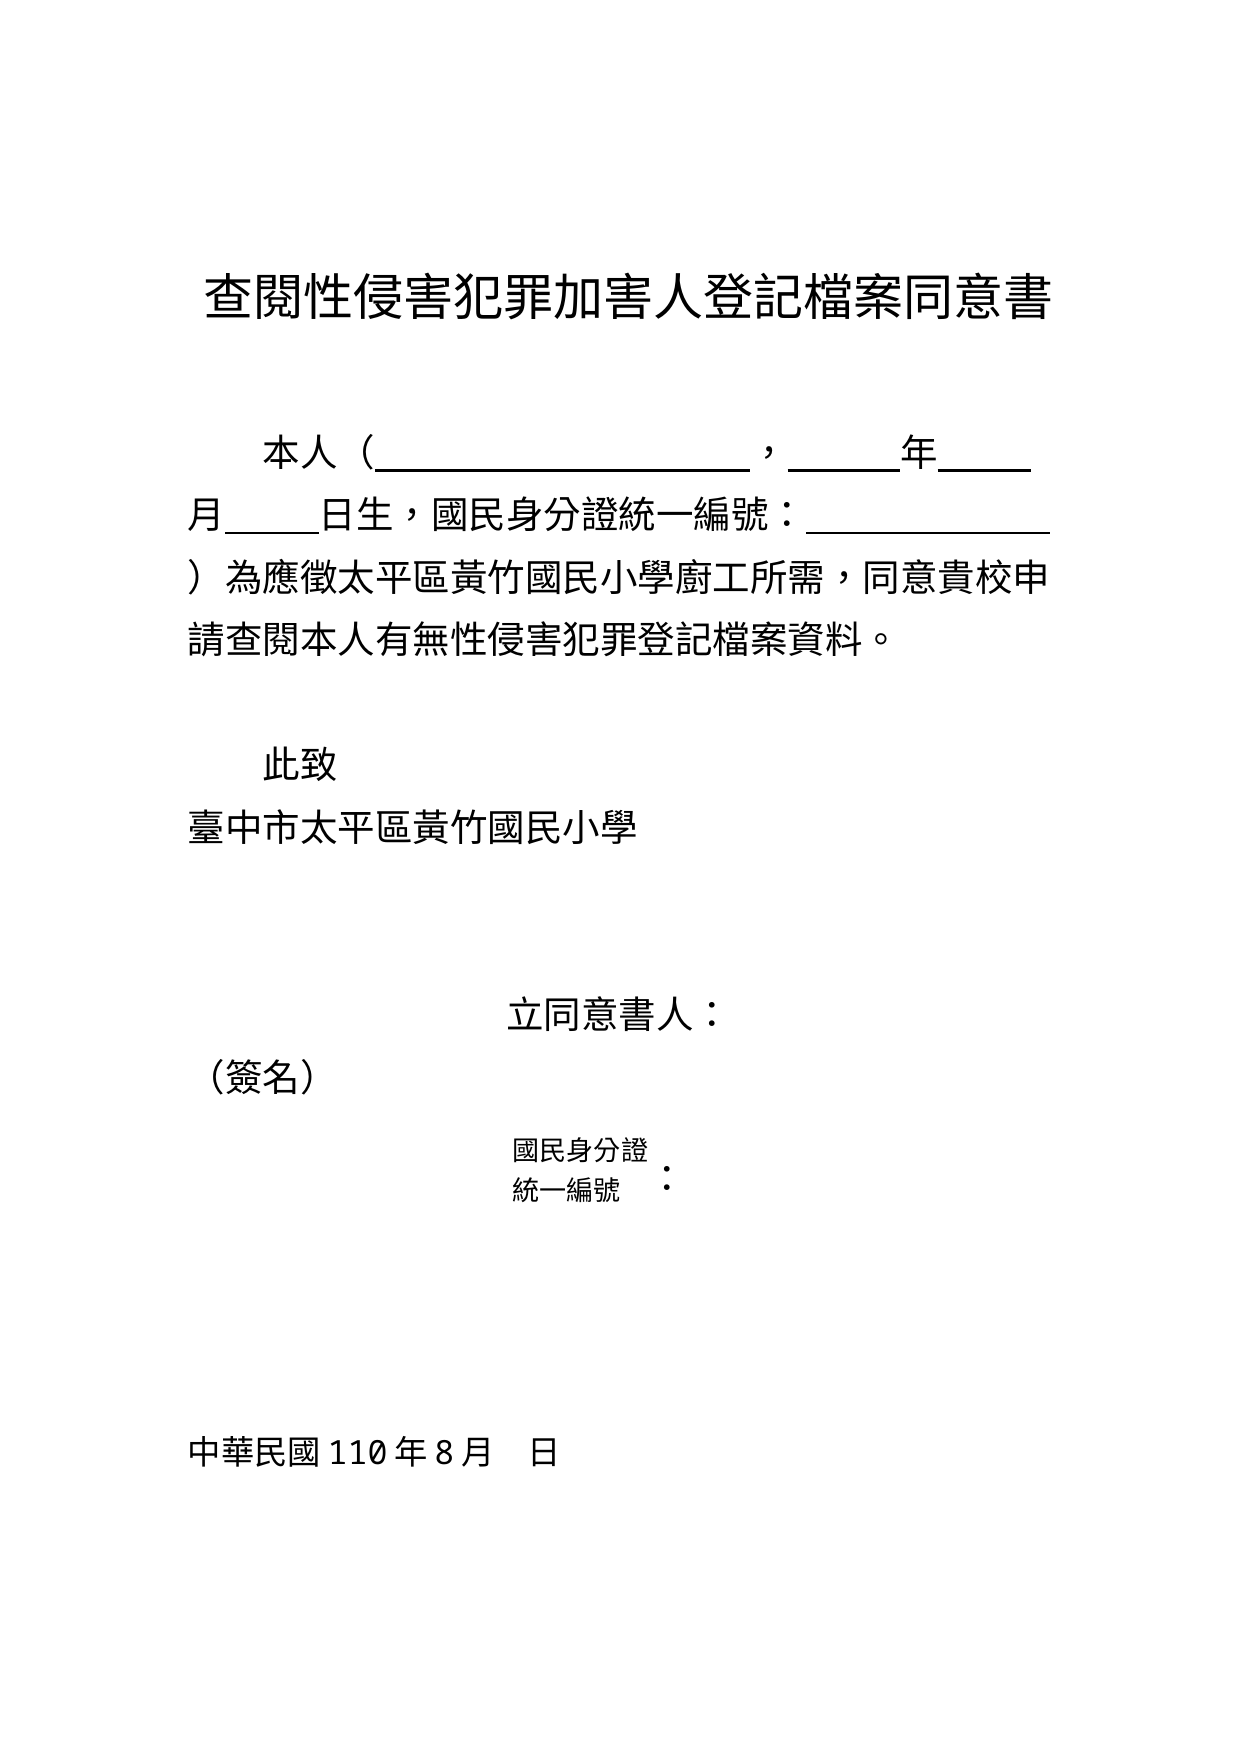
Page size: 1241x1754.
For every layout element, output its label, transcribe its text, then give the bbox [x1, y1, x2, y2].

text 國民身分證統一編號： [187, 1096, 1053, 1221]
text 臺中市太平區黃竹國民小學 [187, 783, 1053, 846]
text 本人（ ， 年 月 日生，國民身分證統一編號： ）為應徵太平區黃竹國民小學廚工所需，同意貴校申請查閱本人有無性侵害犯罪登記檔案資料。 [187, 408, 1053, 658]
text 此致 [187, 721, 1053, 783]
text 中華民國110年8月 日 [187, 1408, 1053, 1471]
text 查閱性侵害犯罪加害人登記檔案同意書 [187, 221, 1069, 346]
text 立同意書人： （簽名） [187, 971, 1053, 1096]
